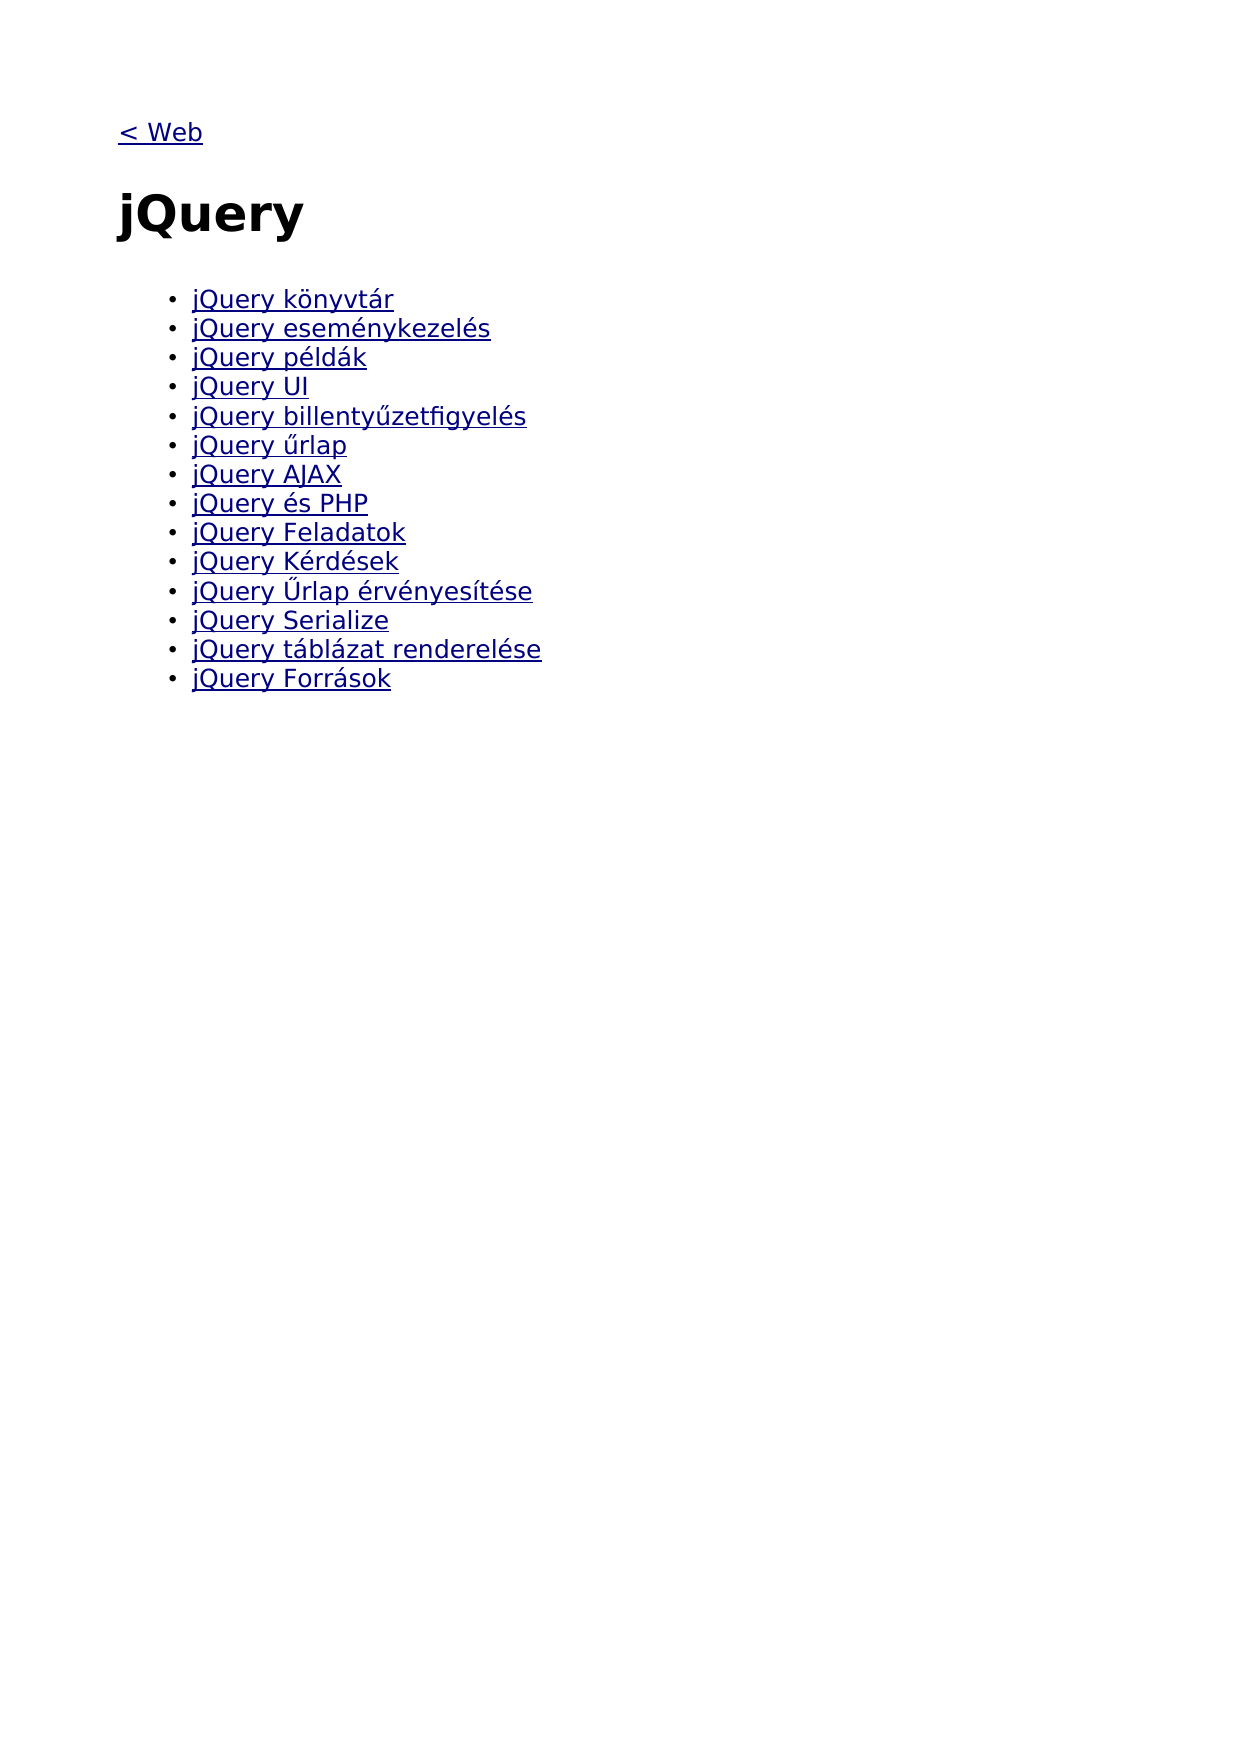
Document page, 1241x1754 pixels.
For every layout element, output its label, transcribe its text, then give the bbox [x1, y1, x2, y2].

list jQuery eseménykezelés [177, 314, 1122, 343]
list jQuery UI [177, 372, 1122, 402]
list jQuery Források [177, 664, 1122, 693]
text < Web [118, 118, 1122, 147]
list jQuery űrlap [177, 431, 1122, 460]
list jQuery billentyűzetfigyelés [177, 402, 1122, 431]
list jQuery AJAX [177, 460, 1122, 489]
list jQuery Feladatok [177, 518, 1122, 547]
list jQuery könyvtár [177, 285, 1122, 314]
list jQuery Űrlap érvényesítése [177, 577, 1122, 606]
list jQuery példák [177, 343, 1122, 372]
list jQuery táblázat renderelése [177, 635, 1122, 664]
list jQuery Serialize [177, 606, 1122, 635]
list jQuery Kérdések [177, 547, 1122, 577]
list jQuery és PHP [177, 489, 1122, 518]
subtitle jQuery [118, 185, 1122, 243]
